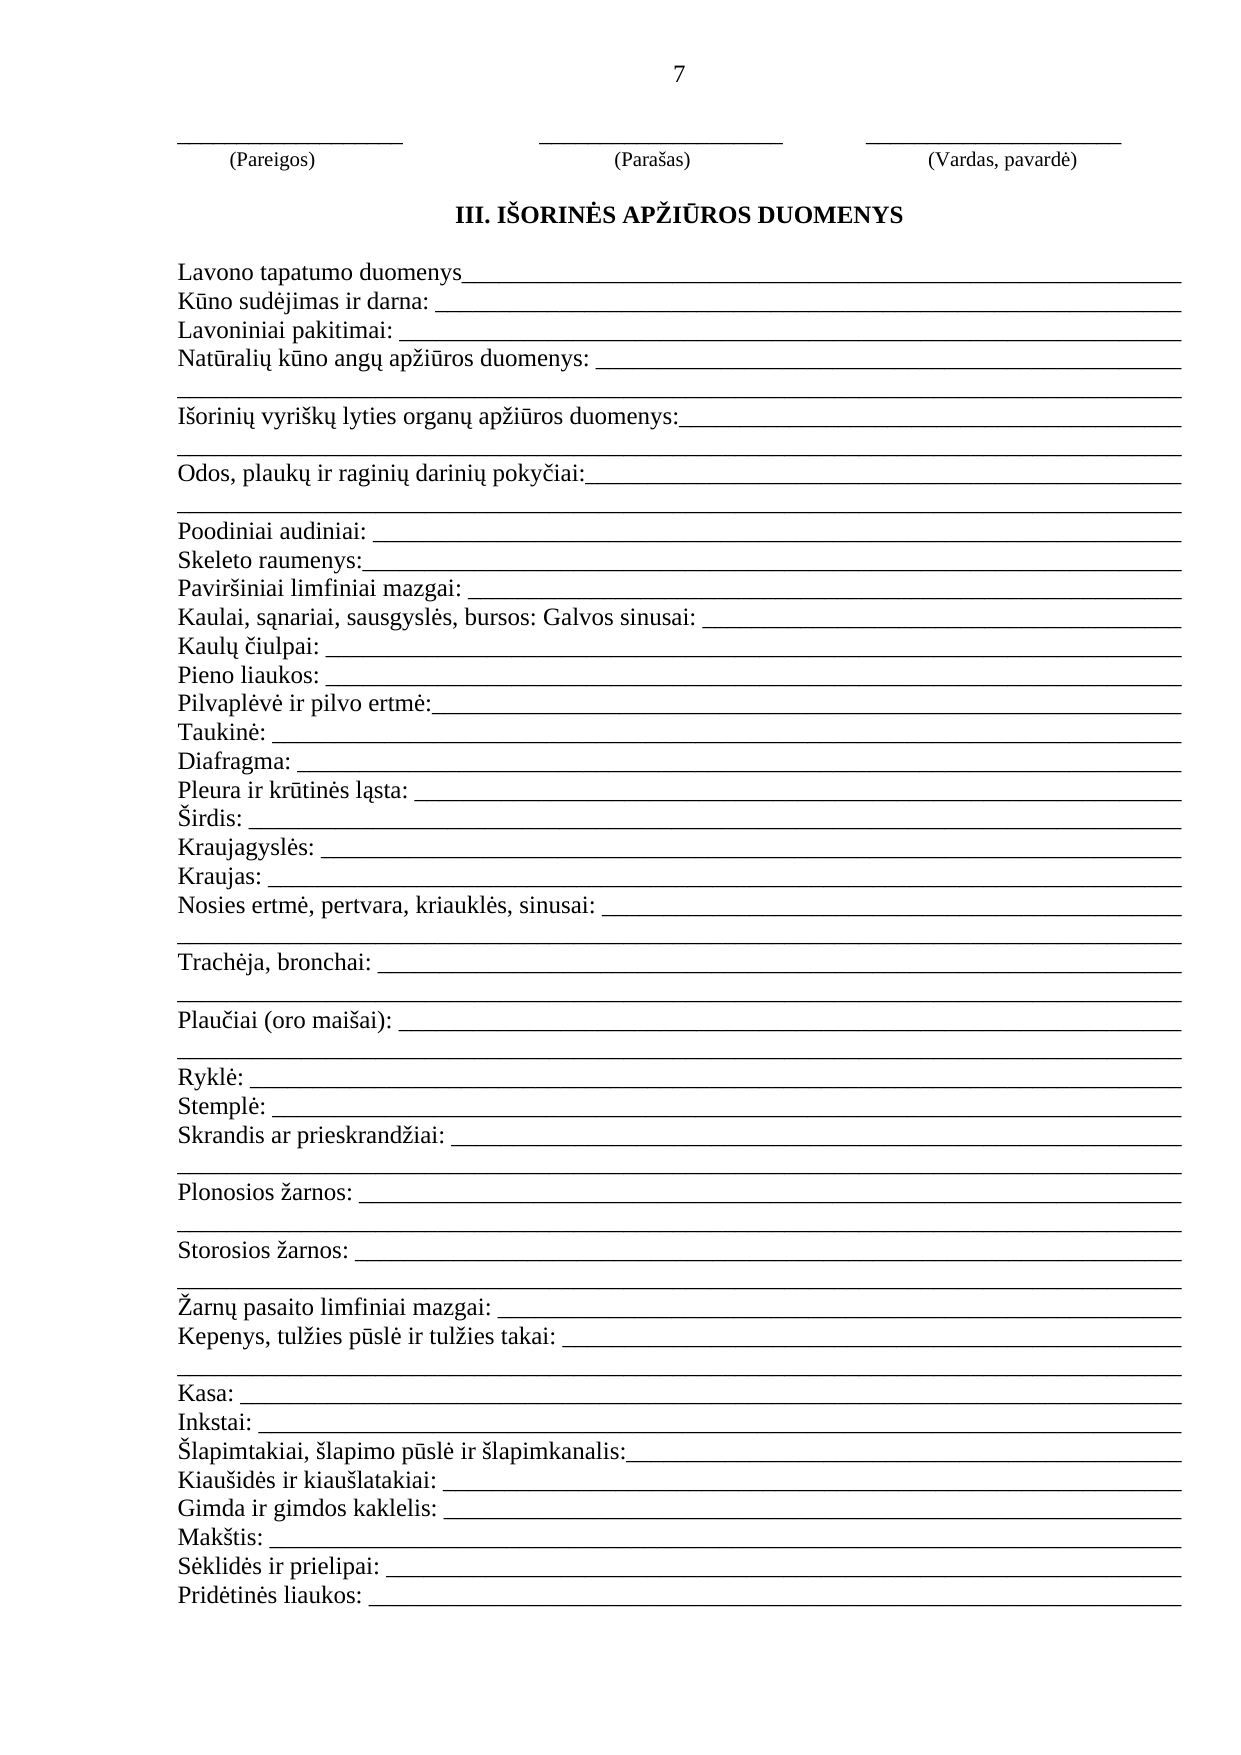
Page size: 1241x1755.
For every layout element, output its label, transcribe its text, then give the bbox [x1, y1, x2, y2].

text Ryklė: [177, 1062, 1181, 1091]
text Širdis: [177, 803, 1181, 832]
text Inkstai: [177, 1407, 1181, 1436]
text Pilvaplėvė ir pilvo ertmė: [177, 688, 1181, 717]
text Lavono tapatumo duomenys [177, 257, 1181, 286]
text Nosies ertmė, pertvara, kriauklės, sinusai: [177, 890, 1181, 918]
text Žarnų pasaito limfiniai mazgai: [177, 1292, 1181, 1321]
text Kaulų čiulpai: [177, 631, 1181, 660]
text Išorinių vyriškų lyties organų apžiūros duomenys: [177, 401, 1181, 430]
text III. IŠORINĖS APŽIŪROS DUOMENYS [177, 200, 1181, 228]
text Skrandis ar prieskrandžiai: [177, 1120, 1181, 1148]
text (Pareigos) (Parašas) (Vardas, pavardė) [177, 147, 1181, 171]
text Poodiniai audiniai: [177, 516, 1181, 545]
text Kaulai, sąnariai, sausgyslės, bursos: Galvos sinusai: [177, 602, 1181, 631]
text Stemplė: [177, 1091, 1181, 1120]
text Makštis: [177, 1522, 1181, 1551]
text Kraujagyslės: [177, 832, 1181, 861]
text Diafragma: [177, 746, 1181, 775]
text Pridėtinės liaukos: [177, 1580, 1181, 1608]
text Šlapimtakiai, šlapimo pūslė ir šlapimkanalis: [177, 1436, 1181, 1465]
text Taukinė: [177, 717, 1181, 746]
text Odos, plaukų ir raginių darinių pokyčiai: [177, 458, 1181, 487]
text Pieno liaukos: [177, 660, 1181, 688]
text Plaučiai (oro maišai): [177, 1005, 1181, 1033]
text Lavoniniai pakitimai: [177, 315, 1181, 343]
text Paviršiniai limfiniai mazgai: [177, 573, 1181, 602]
text Natūralių kūno angų apžiūros duomenys: [177, 343, 1181, 372]
text Kraujas: [177, 861, 1181, 890]
text Skeleto raumenys: [177, 545, 1181, 573]
text Pleura ir krūtinės ląsta: [177, 775, 1181, 803]
text Storosios žarnos: [177, 1235, 1181, 1263]
text Gimda ir gimdos kaklelis: [177, 1493, 1181, 1522]
text Plonosios žarnos: [177, 1177, 1181, 1206]
text Trachėja, bronchai: [177, 947, 1181, 976]
text Kūno sudėjimas ir darna: [177, 286, 1181, 315]
text Kepenys, tulžies pūslė ir tulžies takai: [177, 1321, 1181, 1350]
text Kiaušidės ir kiaušlatakiai: [177, 1465, 1181, 1493]
text Kasa: [177, 1378, 1181, 1407]
text Sėklidės ir prielipai: [177, 1551, 1181, 1580]
